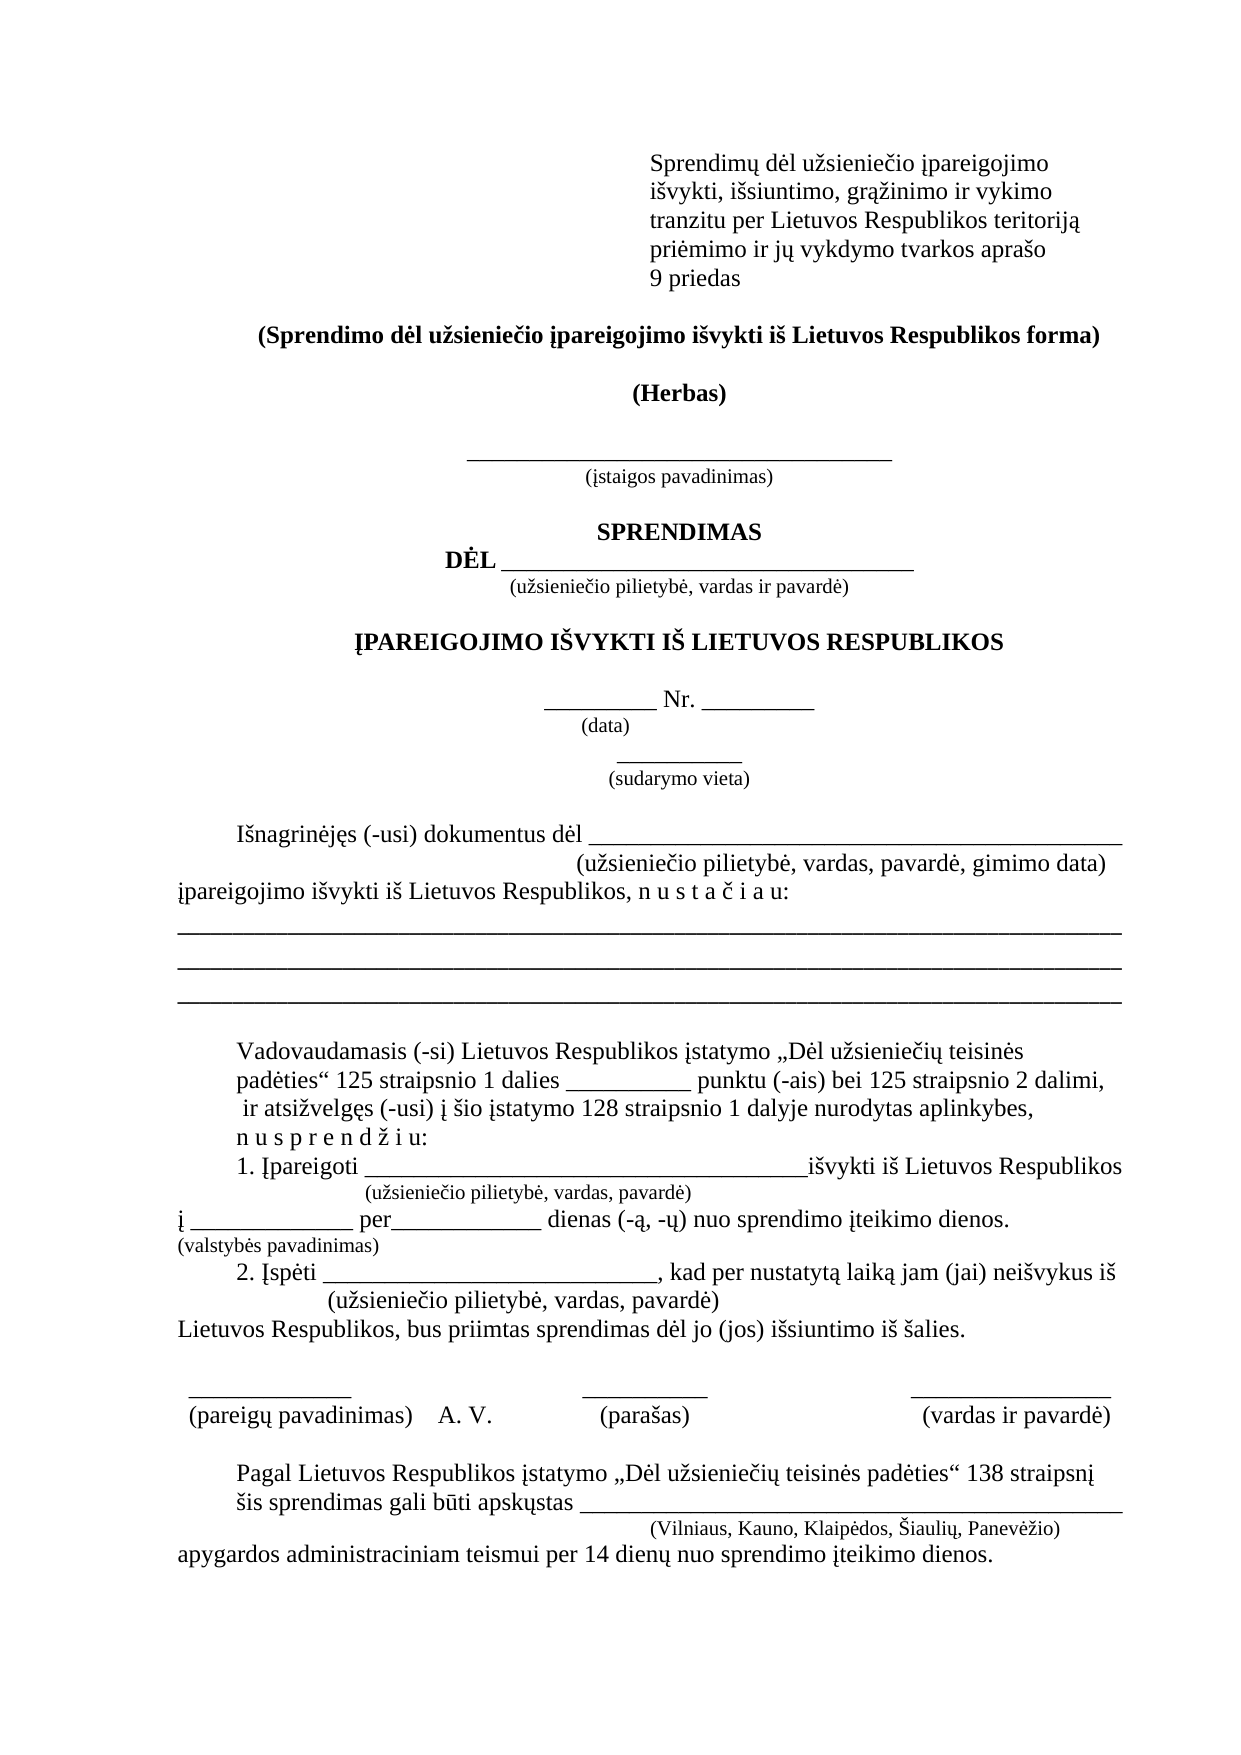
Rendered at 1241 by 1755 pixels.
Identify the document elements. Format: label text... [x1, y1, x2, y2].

text išvykti, išsiuntimo, grąžinimo ir vykimo [649, 176, 1181, 205]
text (užsieniečio pilietybė, vardas ir pavardė) [177, 574, 1181, 598]
text Pagal Lietuvos Respublikos įstatymo „Dėl užsieniečių teisinės padėties“ 138 straipsnį [177, 1458, 1181, 1487]
text padėties“ 125 straipsnio 1 dalies __________ punktu (-ais) bei 125 straipsnio 2 dalimi, [177, 1065, 1181, 1093]
text (Herbas) [177, 378, 1181, 406]
text tranzitu per Lietuvos Respublikos teritoriją [649, 205, 1181, 234]
text (užsieniečio pilietybė, vardas, pavardė, gimimo data) [576, 848, 1181, 876]
text Dėl _________________________________ [177, 545, 1181, 574]
table_header ________________ (vardas ir pavardė) [726, 1372, 1122, 1429]
text 9 priedas [649, 263, 1181, 291]
text _ [177, 939, 1181, 973]
text (užsieniečio pilietybė, vardas, pavardė) [177, 1180, 1181, 1204]
text 2. Įspėti , kad per nustatytą laiką jam (jai) neišvykus iš [177, 1257, 1181, 1285]
table_header __________ (parašas) [564, 1372, 726, 1429]
text Sprendimų dėl užsieniečio įpareigojimo [649, 148, 1181, 176]
text (Sprendimo dėl užsieniečio įpareigojimo išvykti iš Lietuvos Respublikos forma) [177, 320, 1181, 349]
text šis sprendimas gali būti apskųstas [177, 1487, 1181, 1515]
text _________ Nr. _________ [177, 684, 1181, 713]
text _ [177, 973, 1181, 1007]
text (data) [29, 713, 1181, 737]
text SPRENDIMAS [177, 517, 1181, 545]
text įpareigojimo išvykti iš Lietuvos Respublikos, n u s t a č i a u: [177, 876, 1181, 905]
text apygardos administraciniam teismui per 14 dienų nuo sprendimo įteikimo dienos. [177, 1539, 1181, 1568]
text priėmimo ir jų vykdymo tvarkos aprašo [649, 234, 1181, 263]
text __________________________________ [177, 435, 1181, 464]
text (valstybės pavadinimas) [177, 1233, 1181, 1257]
text 1. Įpareigoti išvykti iš Lietuvos Respublikos [177, 1151, 1181, 1180]
text (įstaigos pavadinimas) [177, 464, 1181, 488]
text į _____________ per____________ dienas (-ą, -ų) nuo sprendimo įteikimo dienos. [177, 1204, 1181, 1233]
text Išnagrinėjęs (-usi) dokumentus dėl [177, 819, 1181, 848]
text (užsieniečio pilietybė, vardas, pavardė) [177, 1285, 1181, 1314]
text (sudarymo vieta) [177, 766, 1181, 790]
text (Vilniaus, Kauno, Klaipėdos, Šiaulių, Panevėžio) [650, 1515, 1181, 1539]
text įpareigojimo išvykti iš Lietuvos Respublikos [177, 627, 1181, 656]
table_header _____________ (pareigų pavadinimas) A. V. [177, 1372, 563, 1429]
text Lietuvos Respublikos, bus priimtas sprendimas dėl jo (jos) išsiuntimo iš šalies. [177, 1314, 1181, 1343]
text Vadovaudamasis (-si) Lietuvos Respublikos įstatymo „Dėl užsieniečių teisinės [177, 1036, 1181, 1065]
text __________ [177, 737, 1181, 766]
text ir atsižvelgęs (-usi) į šio įstatymo 128 straipsnio 1 dalyje nurodytas aplinkybes, [177, 1093, 1181, 1122]
text n u s p r e n d ž i u: [177, 1122, 1181, 1151]
text _ [177, 905, 1181, 939]
